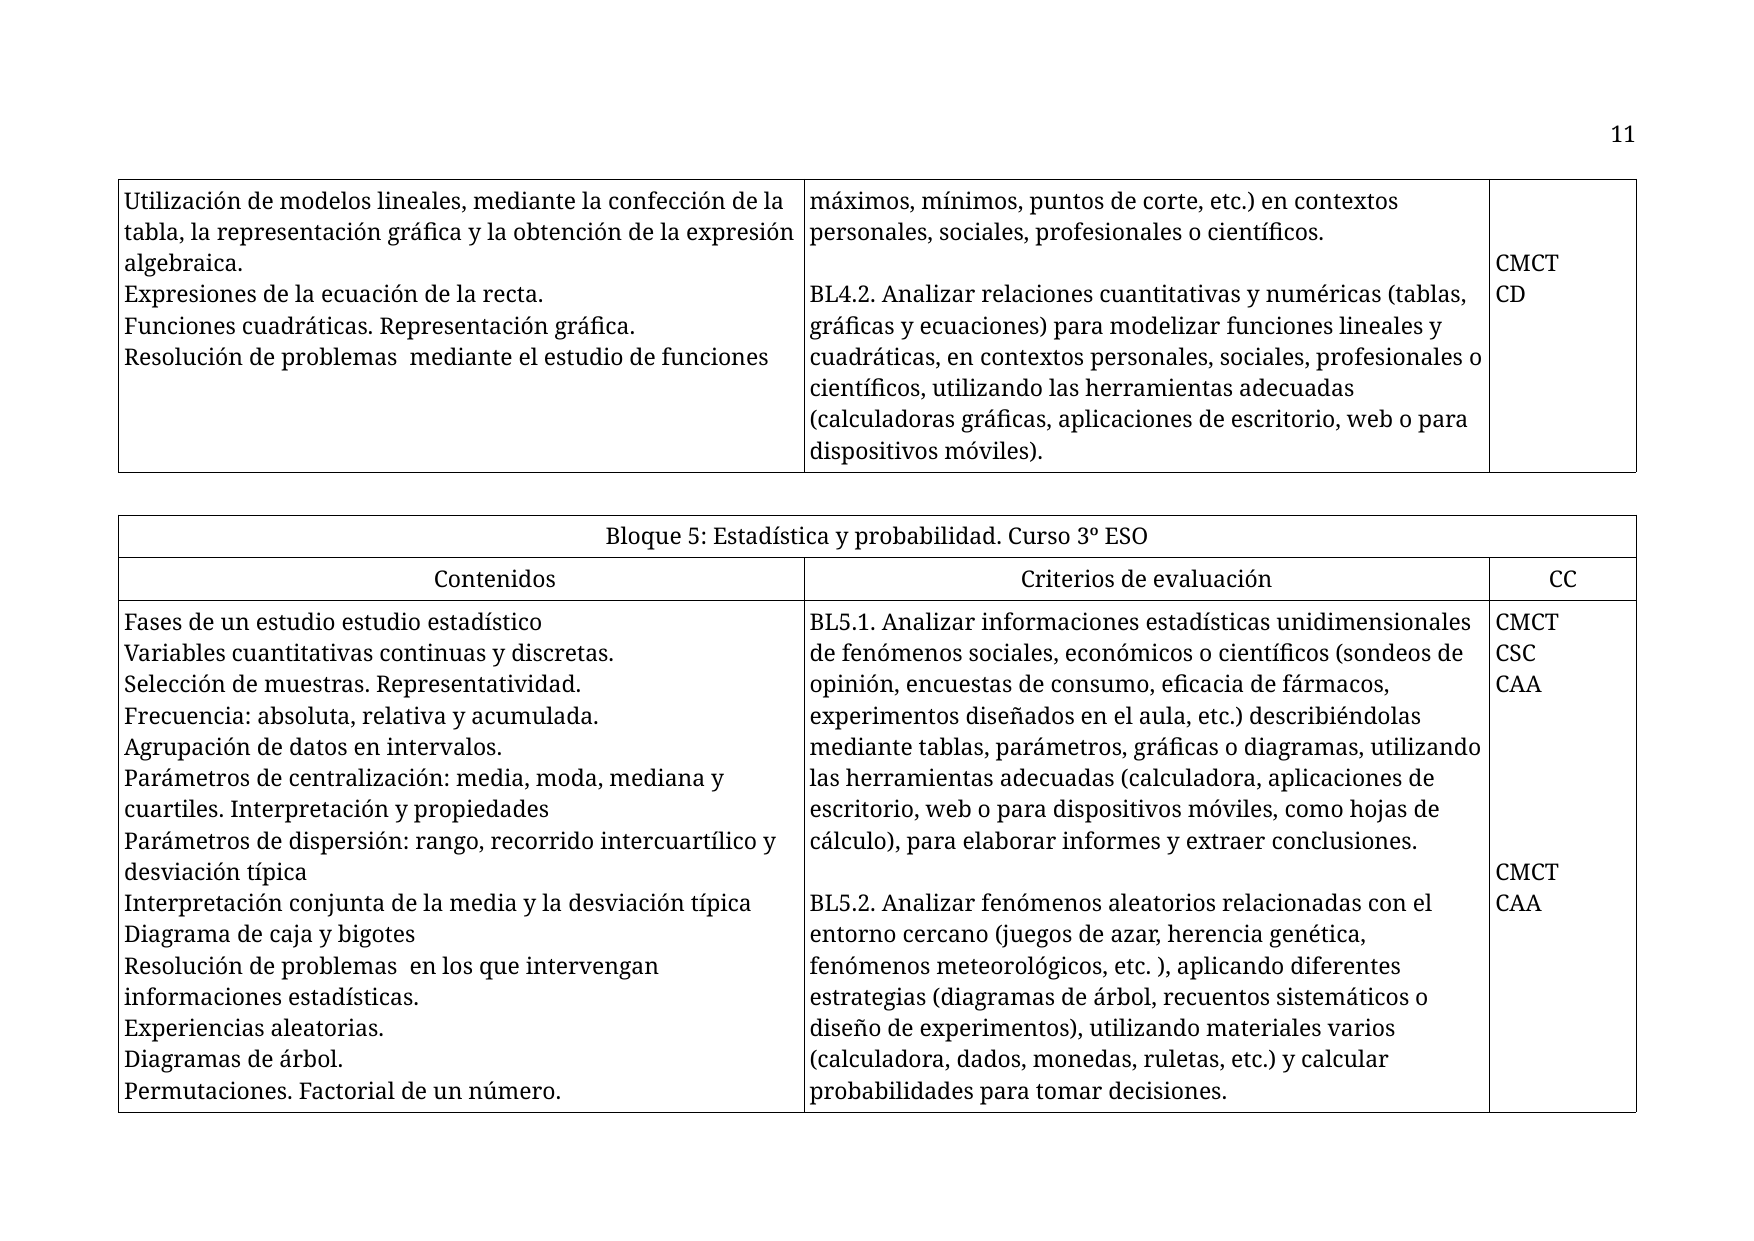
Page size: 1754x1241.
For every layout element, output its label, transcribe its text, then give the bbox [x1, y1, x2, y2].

table_cell Contenidos [119, 558, 804, 600]
table_cell Fases de un estudio estudio estadístico Variables cuantitativas continuas y discretas. Selección de muestras. Representatividad. Frecuencia: absoluta, relativa y acumulada. Agrupación de datos en intervalos. Parámetros de centralización: media, moda, mediana y cuartiles. Interpretación y propiedades Parámetros de dispersión: rango, recorrido intercuartílico y desviación típica Interpretación conjunta de la media y la desviación típica Diagrama de caja y bigotes Resolución de problemas en los que intervengan informaciones estadísticas. Experiencias aleatorias. Diagramas de árbol. Permutaciones. Factorial de un número. [119, 601, 804, 1112]
table_cell Bloque 5: Estadística y probabilidad. Curso 3º ESO [119, 516, 1636, 557]
table_cell CC [1490, 558, 1636, 600]
table_cell máximos, mínimos, puntos de corte, etc.) en contextos personales, sociales, profesionales o científicos. BL4.2. Analizar relaciones cuantitativas y numéricas (tablas, gráficas y ecuaciones) para modelizar funciones lineales y cuadráticas, en contextos personales, sociales, profesionales o científicos, utilizando las herramientas adecuadas (calculadoras gráficas, aplicaciones de escritorio, web o para dispositivos móviles). [805, 180, 1489, 472]
table_cell BL5.1. Analizar informaciones estadísticas unidimensionales de fenómenos sociales, económicos o científicos (sondeos de opinión, encuestas de consumo, eficacia de fármacos, experimentos diseñados en el aula, etc.) describiéndolas mediante tablas, parámetros, gráficas o diagramas, utilizando las herramientas adecuadas (calculadora, aplicaciones de escritorio, web o para dispositivos móviles, como hojas de cálculo), para elaborar informes y extraer conclusiones. BL5.2. Analizar fenómenos aleatorios relacionadas con el entorno cercano (juegos de azar, herencia genética, fenómenos meteorológicos, etc. ), aplicando diferentes estrategias (diagramas de árbol, recuentos sistemáticos o diseño de experimentos), utilizando materiales varios (calculadora, dados, monedas, ruletas, etc.) y calcular probabilidades para tomar decisiones. [805, 601, 1489, 1112]
table_cell CMCT CSC CAA CMCT CAA [1490, 601, 1636, 1112]
table_cell Criterios de evaluación [805, 558, 1489, 600]
table_cell CMCT CD [1490, 180, 1636, 472]
table_cell [118, 473, 1636, 514]
table_cell Utilización de modelos lineales, mediante la confección de la tabla, la representación gráfica y la obtención de la expresión algebraica. Expresiones de la ecuación de la recta. Funciones cuadráticas. Representación gráfica. Resolución de problemas mediante el estudio de funciones [119, 180, 804, 472]
